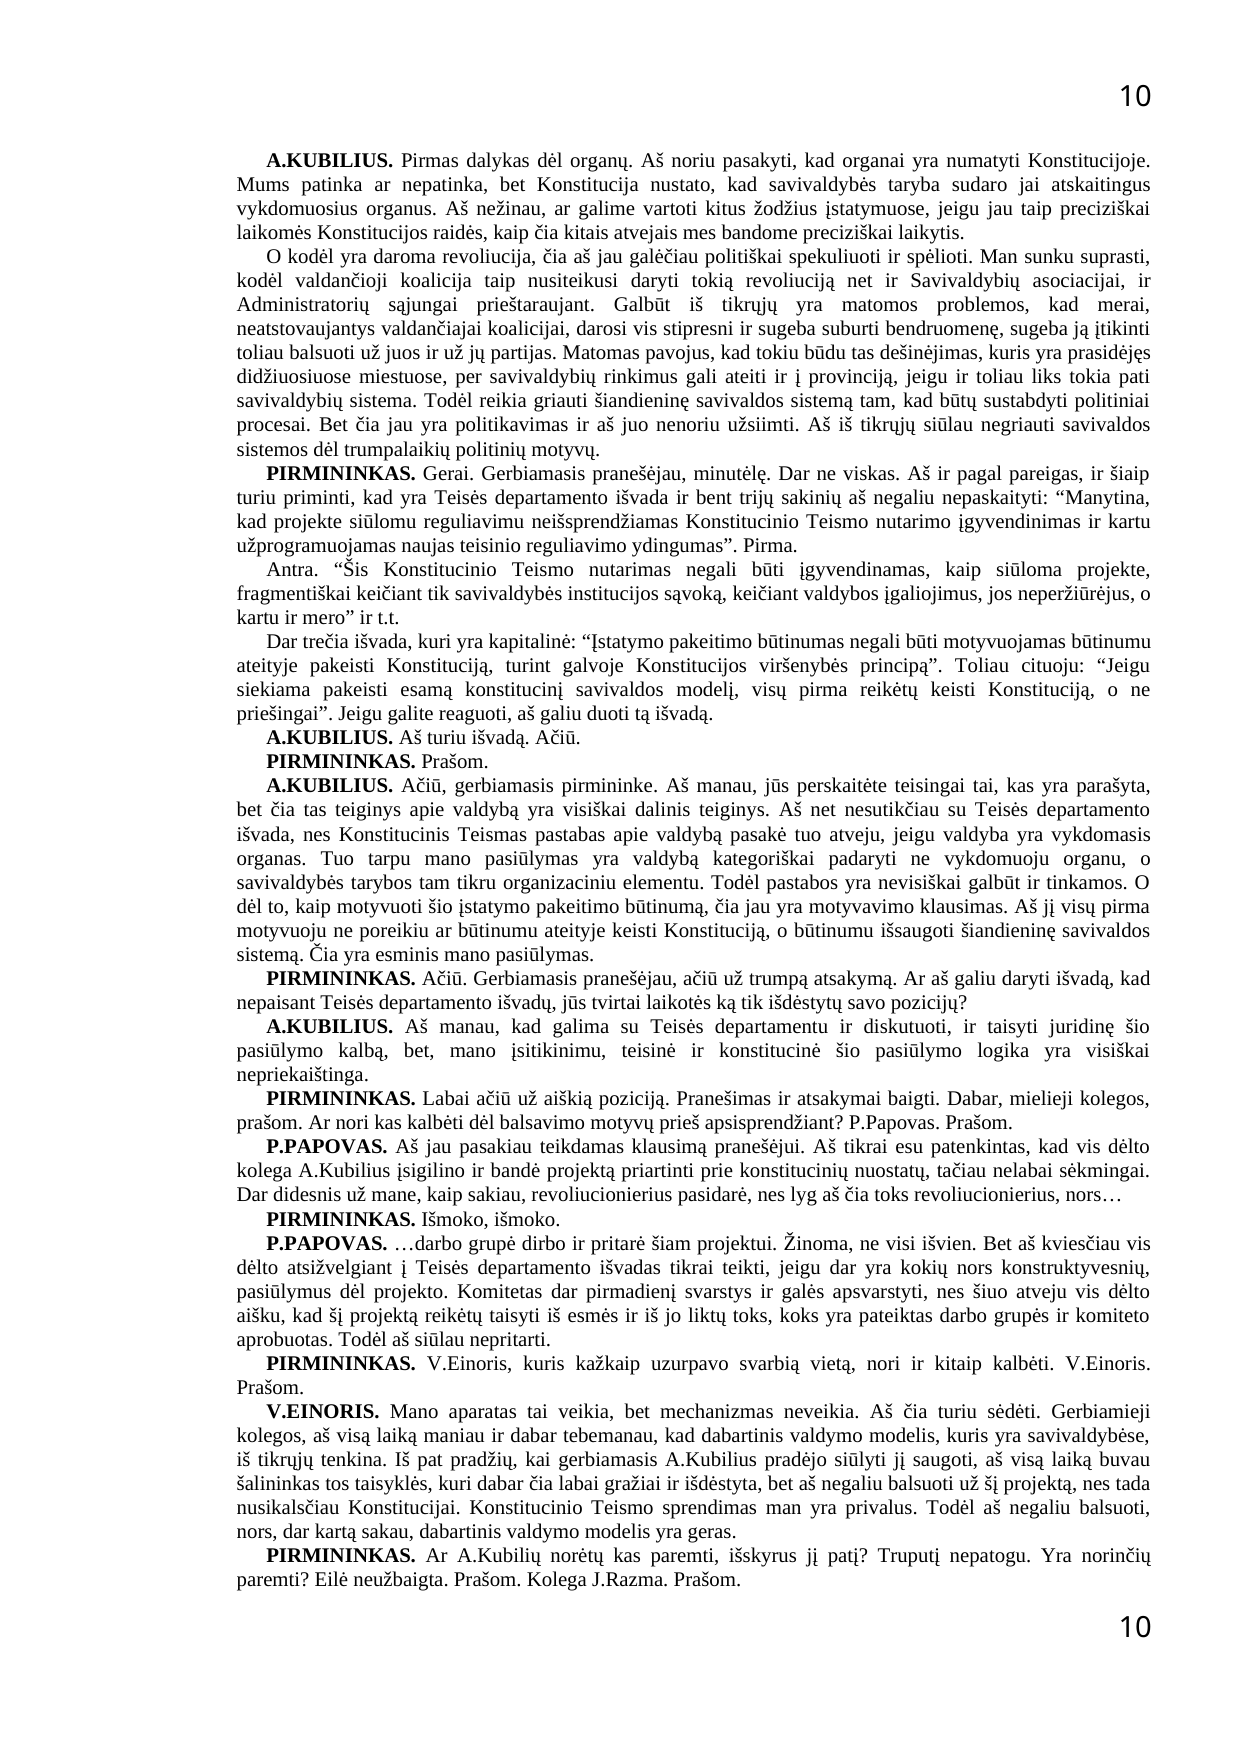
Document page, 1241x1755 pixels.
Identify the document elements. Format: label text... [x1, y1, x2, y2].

text PIRMININKAS. Gerai. Gerbiamasis pranešėjau, minutėlę. Dar ne viskas. Aš ir pagal pareigas, ir šiaip turiu priminti, kad yra Teisės departamento išvada ir bent trijų sakinių aš negaliu nepaskaityti: “Manytina, kad projekte siūlomu reguliavimu neišsprendžiamas Konstitucinio Teismo nutarimo įgyvendinimas ir kartu užprogramuojamas naujas teisinio reguliavimo ydingumas”. Pirma. [236, 461, 1152, 557]
text Antra. “Šis Konstitucinio Teismo nutarimas negali būti įgyvendinamas, kaip siūloma projekte, fragmentiškai keičiant tik savivaldybės institucijos sąvoką, keičiant valdybos įgaliojimus, jos neperžiūrėjus, o kartu ir mero” ir t.t. [236, 557, 1152, 629]
text P.PAPOVAS. Aš jau pasakiau teikdamas klausimą pranešėjui. Aš tikrai esu patenkintas, kad vis dėlto kolega A.Kubilius įsigilino ir bandė projektą priartinti prie konstitucinių nuostatų, tačiau nelabai sėkmingai. Dar didesnis už mane, kaip sakiau, revoliucionierius pasidarė, nes lyg aš čia toks revoliucionierius, nors… [236, 1134, 1152, 1206]
text PIRMININKAS. Ar A.Kubilių norėtų kas paremti, išskyrus jį patį? Truputį nepatogu. Yra norinčių paremti? Eilė neužbaigta. Prašom. Kolega J.Razma. Prašom. [236, 1543, 1152, 1591]
text V.EINORIS. Mano aparatas tai veikia, bet mechanizmas neveikia. Aš čia turiu sėdėti. Gerbiamieji kolegos, aš visą laiką maniau ir dabar tebemanau, kad dabartinis valdymo modelis, kuris yra savivaldybėse, iš tikrųjų tenkina. Iš pat pradžių, kai gerbiamasis A.Kubilius pradėjo siūlyti jį saugoti, aš visą laiką buvau šalininkas tos taisyklės, kuri dabar čia labai gražiai ir išdėstyta, bet aš negaliu balsuoti už šį projektą, nes tada nusikalsčiau Konstitucijai. Konstitucinio Teismo sprendimas man yra privalus. Todėl aš negaliu balsuoti, nors, dar kartą sakau, dabartinis valdymo modelis yra geras. [236, 1399, 1152, 1543]
text A.KUBILIUS. Aš manau, kad galima su Teisės departamentu ir diskutuoti, ir taisyti juridinę šio pasiūlymo kalbą, bet, mano įsitikinimu, teisinė ir konstitucinė šio pasiūlymo logika yra visiškai nepriekaištinga. [236, 1014, 1152, 1086]
text A.KUBILIUS. Pirmas dalykas dėl organų. Aš noriu pasakyti, kad organai yra numatyti Konstitucijoje. Mums patinka ar nepatinka, bet Konstitucija nustato, kad savivaldybės taryba sudaro jai atskaitingus vykdomuosius organus. Aš nežinau, ar galime vartoti kitus žodžius įstatymuose, jeigu jau taip preciziškai laikomės Konstitucijos raidės, kaip čia kitais atvejais mes bandome preciziškai laikytis. [236, 148, 1152, 244]
text O kodėl yra daroma revoliucija, čia aš jau galėčiau politiškai spekuliuoti ir spėlioti. Man sunku suprasti, kodėl valdančioji koalicija taip nusiteikusi daryti tokią revoliuciją net ir Savivaldybių asociacijai, ir Administratorių sąjungai prieštaraujant. Galbūt iš tikrųjų yra matomos problemos, kad merai, neatstovaujantys valdančiajai koalicijai, darosi vis stipresni ir sugeba suburti bendruomenę, sugeba ją įtikinti toliau balsuoti už juos ir už jų partijas. Matomas pavojus, kad tokiu būdu tas dešinėjimas, kuris yra prasidėjęs didžiuosiuose miestuose, per savivaldybių rinkimus gali ateiti ir į provinciją, jeigu ir toliau liks tokia pati savivaldybių sistema. Todėl reikia griauti šiandieninę savivaldos sistemą tam, kad būtų sustabdyti politiniai procesai. Bet čia jau yra politikavimas ir aš juo nenoriu užsiimti. Aš iš tikrųjų siūlau negriauti savivaldos sistemos dėl trumpalaikių politinių motyvų. [236, 244, 1152, 461]
text PIRMININKAS. Prašom. [236, 749, 1152, 773]
text PIRMININKAS. V.Einoris, kuris kažkaip uzurpavo svarbią vietą, nori ir kitaip kalbėti. V.Einoris. Prašom. [236, 1351, 1152, 1399]
text A.KUBILIUS. Aš turiu išvadą. Ačiū. [236, 725, 1152, 749]
text PIRMININKAS. Išmoko, išmoko. [236, 1206, 1152, 1231]
text A.KUBILIUS. Ačiū, gerbiamasis pirmininke. Aš manau, jūs perskaitėte teisingai tai, kas yra parašyta, bet čia tas teiginys apie valdybą yra visiškai dalinis teiginys. Aš net nesutikčiau su Teisės departamento išvada, nes Konstitucinis Teismas pastabas apie valdybą pasakė tuo atveju, jeigu valdyba yra vykdomasis organas. Tuo tarpu mano pasiūlymas yra valdybą kategoriškai padaryti ne vykdomuoju organu, o savivaldybės tarybos tam tikru organizaciniu elementu. Todėl pastabos yra nevisiškai galbūt ir tinkamos. O dėl to, kaip motyvuoti šio įstatymo pakeitimo būtinumą, čia jau yra motyvavimo klausimas. Aš jį visų pirma motyvuoju ne poreikiu ar būtinumu ateityje keisti Konstituciją, o būtinumu išsaugoti šiandieninę savivaldos sistemą. Čia yra esminis mano pasiūlymas. [236, 773, 1152, 966]
text PIRMININKAS. Ačiū. Gerbiamasis pranešėjau, ačiū už trumpą atsakymą. Ar aš galiu daryti išvadą, kad nepaisant Teisės departamento išvadų, jūs tvirtai laikotės ką tik išdėstytų savo pozicijų? [236, 966, 1152, 1014]
text P.PAPOVAS. …darbo grupė dirbo ir pritarė šiam projektui. Žinoma, ne visi išvien. Bet aš kviesčiau vis dėlto atsižvelgiant į Teisės departamento išvadas tikrai teikti, jeigu dar yra kokių nors konstruktyvesnių, pasiūlymus dėl projekto. Komitetas dar pirmadienį svarstys ir galės apsvarstyti, nes šiuo atveju vis dėlto aišku, kad šį projektą reikėtų taisyti iš esmės ir iš jo liktų toks, koks yra pateiktas darbo grupės ir komiteto aprobuotas. Todėl aš siūlau nepritarti. [236, 1231, 1152, 1351]
text Dar trečia išvada, kuri yra kapitalinė: “Įstatymo pakeitimo būtinumas negali būti motyvuojamas būtinumu ateityje pakeisti Konstituciją, turint galvoje Konstitucijos viršenybės principą”. Toliau cituoju: “Jeigu siekiama pakeisti esamą konstitucinį savivaldos modelį, visų pirma reikėtų keisti Konstituciją, o ne priešingai”. Jeigu galite reaguoti, aš galiu duoti tą išvadą. [236, 629, 1152, 725]
text PIRMININKAS. Labai ačiū už aiškią poziciją. Pranešimas ir atsakymai baigti. Dabar, mielieji kolegos, prašom. Ar nori kas kalbėti dėl balsavimo motyvų prieš apsisprendžiant? P.Papovas. Prašom. [236, 1086, 1152, 1134]
